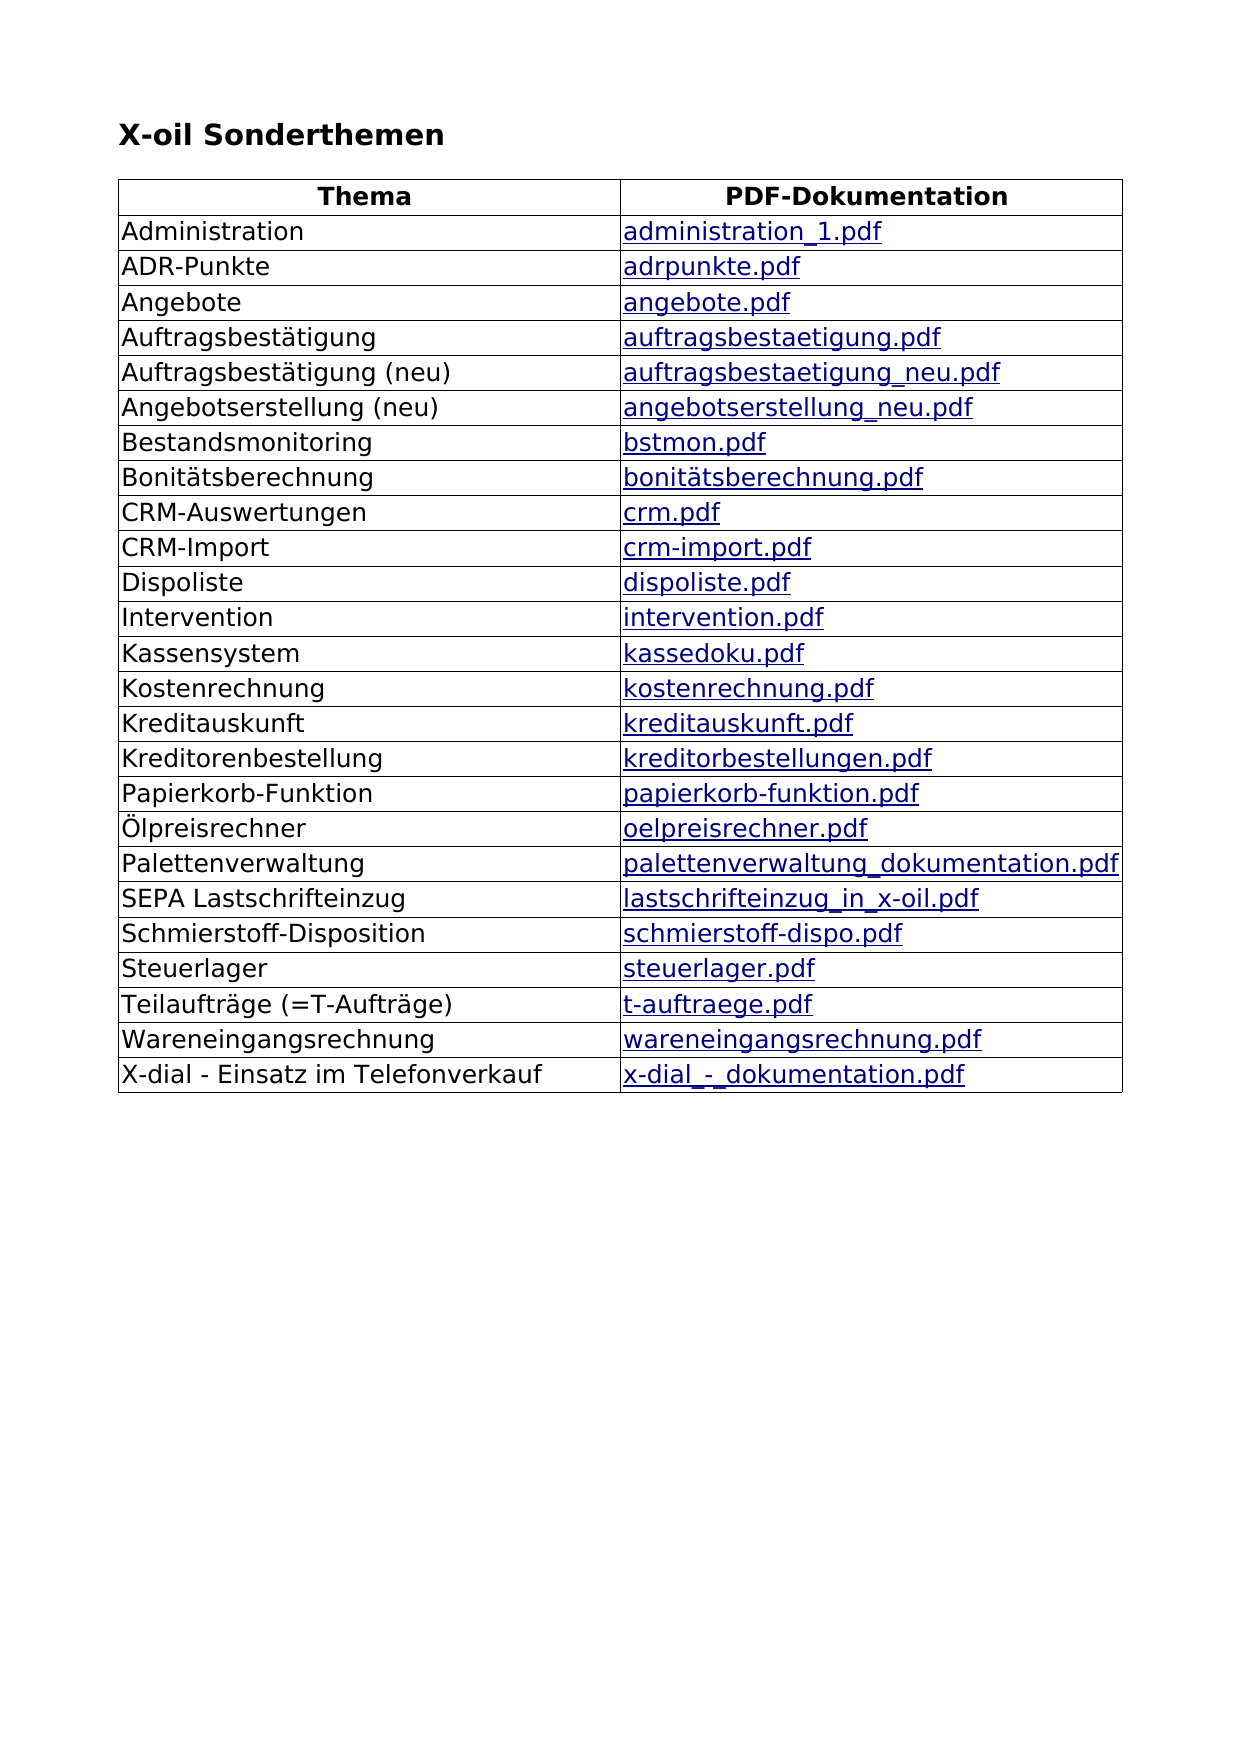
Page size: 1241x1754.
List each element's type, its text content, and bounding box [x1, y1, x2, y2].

table_cell kostenrechnung.pdf [621, 672, 1122, 706]
table_cell wareneingangsrechnung.pdf [621, 1023, 1122, 1057]
table_cell Wareneingangsrechnung [119, 1023, 620, 1057]
subtitle X-oil Sonderthemen [118, 118, 1122, 152]
table_cell lastschrifteinzug_in_x-oil.pdf [621, 882, 1122, 917]
table_cell Bestandsmonitoring [119, 426, 620, 460]
table_cell angebote.pdf [621, 286, 1122, 320]
table_cell crm.pdf [621, 496, 1122, 530]
table_cell kassedoku.pdf [621, 637, 1122, 671]
table_cell Kreditorenbestellung [119, 742, 620, 776]
table_cell t-auftraege.pdf [621, 988, 1122, 1022]
table_cell Bonitätsberechnung [119, 461, 620, 495]
table_cell Palettenverwaltung [119, 847, 620, 881]
table_cell Angebote [119, 286, 620, 320]
table_cell palettenverwaltung_dokumentation.pdf [621, 847, 1122, 881]
table_cell oelpreisrechner.pdf [621, 812, 1122, 846]
table_cell adrpunkte.pdf [621, 251, 1122, 285]
table_cell Schmierstoff-Disposition [119, 918, 620, 952]
table_cell ADR-Punkte [119, 251, 620, 285]
table_cell steuerlager.pdf [621, 953, 1122, 987]
table_cell crm-import.pdf [621, 531, 1122, 566]
table_cell Kreditauskunft [119, 707, 620, 741]
table_header PDF-Dokumentation [621, 180, 1122, 214]
table_cell schmierstoff-dispo.pdf [621, 918, 1122, 952]
table_cell Auftragsbestätigung (neu) [119, 356, 620, 390]
table_cell kreditorbestellungen.pdf [621, 742, 1122, 776]
table_cell x-dial_-_dokumentation.pdf [621, 1058, 1122, 1092]
table_cell Angebotserstellung (neu) [119, 391, 620, 425]
table_cell bstmon.pdf [621, 426, 1122, 460]
table_cell Dispoliste [119, 567, 620, 601]
table_cell X-dial - Einsatz im Telefonverkauf [119, 1058, 620, 1092]
table_cell administration_1.pdf [621, 216, 1122, 249]
table_cell Kassensystem [119, 637, 620, 671]
table_cell auftragsbestaetigung_neu.pdf [621, 356, 1122, 390]
table_cell Intervention [119, 602, 620, 636]
table_cell intervention.pdf [621, 602, 1122, 636]
table_cell kreditauskunft.pdf [621, 707, 1122, 741]
table_cell Teilaufträge (=T-Aufträge) [119, 988, 620, 1022]
table_cell SEPA Lastschrifteinzug [119, 882, 620, 917]
table_cell Kostenrechnung [119, 672, 620, 706]
table_cell angebotserstellung_neu.pdf [621, 391, 1122, 425]
table_cell papierkorb-funktion.pdf [621, 777, 1122, 811]
table_cell bonitätsberechnung.pdf [621, 461, 1122, 495]
table_cell Ölpreisrechner [119, 812, 620, 846]
table_cell Steuerlager [119, 953, 620, 987]
table_cell CRM-Auswertungen [119, 496, 620, 530]
table_cell dispoliste.pdf [621, 567, 1122, 601]
table_cell Auftragsbestätigung [119, 321, 620, 355]
table_cell auftragsbestaetigung.pdf [621, 321, 1122, 355]
table_header Thema [119, 180, 620, 214]
table_cell Administration [119, 216, 620, 249]
table_cell CRM-Import [119, 531, 620, 566]
table_cell Papierkorb-Funktion [119, 777, 620, 811]
